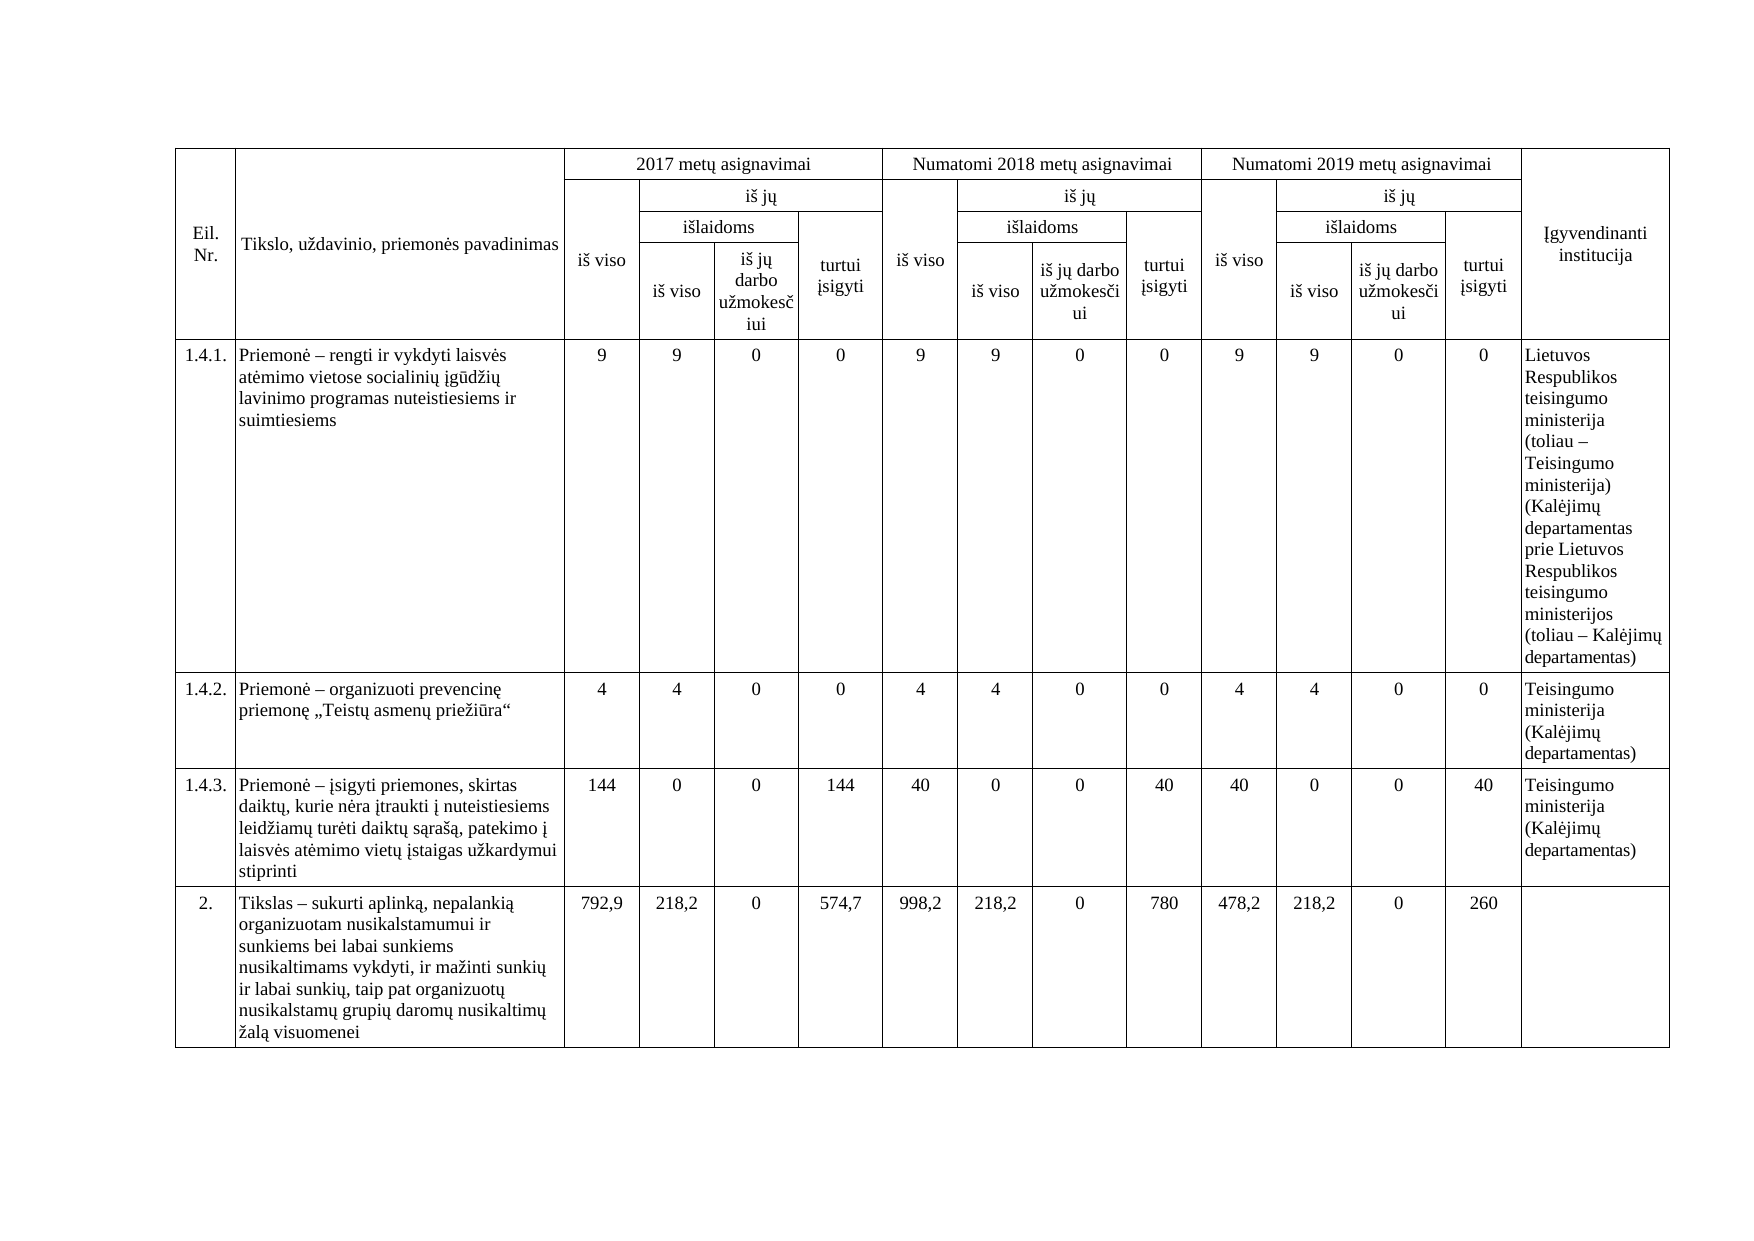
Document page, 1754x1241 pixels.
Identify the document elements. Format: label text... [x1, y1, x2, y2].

table_cell 2. [176, 887, 235, 1047]
table_cell 0 [1127, 340, 1201, 672]
table_cell iš jų [640, 180, 882, 211]
table_cell 4 [640, 673, 714, 768]
table_cell 9 [565, 340, 639, 672]
table_cell 9 [883, 340, 957, 672]
table_cell 792,9 [565, 887, 639, 1047]
table_cell 9 [1277, 340, 1351, 672]
table_cell 998,2 [883, 887, 957, 1047]
table_header Numatomi 2018 metų asignavimai [883, 149, 1201, 179]
table_cell 0 [715, 769, 798, 886]
table_header Numatomi 2019 metų asignavimai [1202, 149, 1521, 179]
table_cell 0 [1446, 673, 1521, 768]
table_cell 0 [1446, 340, 1521, 672]
table_cell Teisingumo ministerija (Kalėjimų departamentas) [1522, 769, 1669, 886]
table_cell 218,2 [640, 887, 714, 1047]
table_cell Tikslas – sukurti aplinką, nepalankią organizuotam nusikalstamumui ir sunkiems bei labai sunkiems nusikaltimams vykdyti, ir mažinti sunkių ir labai sunkių, taip pat organizuotų nusikalstamų grupių daromų nusikaltimų žalą visuomenei [236, 887, 564, 1047]
table_cell 218,2 [958, 887, 1032, 1047]
table_cell [1522, 887, 1669, 1047]
table_cell 478,2 [1202, 887, 1276, 1047]
table_cell 0 [715, 887, 798, 1047]
table_cell 0 [1033, 769, 1126, 886]
table_cell 0 [715, 340, 798, 672]
table_cell 144 [565, 769, 639, 886]
table_cell 0 [799, 673, 882, 768]
table_cell 0 [1033, 673, 1126, 768]
table_cell 218,2 [1277, 887, 1351, 1047]
table_cell turtui įsigyti [799, 212, 882, 338]
table_cell iš viso [640, 243, 714, 338]
table_cell 40 [1202, 769, 1276, 886]
table_cell 0 [958, 769, 1032, 886]
table_cell iš jų darbo užmokesčiui [1033, 243, 1126, 338]
table_cell 40 [883, 769, 957, 886]
table_header Tikslo, uždavinio, priemonės pavadinimas [236, 149, 564, 338]
table_cell 0 [1352, 340, 1445, 672]
table_cell išlaidoms [640, 212, 798, 242]
table_cell iš jų [1277, 180, 1521, 211]
table_header 2017 metų asignavimai [565, 149, 882, 179]
table_cell turtui įsigyti [1446, 212, 1521, 338]
table_cell 0 [1277, 769, 1351, 886]
table_cell 0 [1352, 769, 1445, 886]
table_cell 4 [958, 673, 1032, 768]
table_cell Teisingumo ministerija (Kalėjimų departamentas) [1522, 673, 1669, 768]
table_cell turtui įsigyti [1127, 212, 1201, 338]
table_cell 0 [1033, 887, 1126, 1047]
table_cell 4 [1277, 673, 1351, 768]
table_cell 9 [640, 340, 714, 672]
table_cell išlaidoms [958, 212, 1126, 242]
table_cell iš jų [958, 180, 1201, 211]
table_cell 4 [565, 673, 639, 768]
table_cell 144 [799, 769, 882, 886]
table_cell Priemonė – įsigyti priemones, skirtas daiktų, kurie nėra įtraukti į nuteistiesiems leidžiamų turėti daiktų sąrašą, patekimo į laisvės atėmimo vietų įstaigas užkardymui stiprinti [236, 769, 564, 886]
table_cell iš viso [1202, 180, 1276, 338]
table_cell 0 [799, 340, 882, 672]
table_cell 9 [958, 340, 1032, 672]
table_cell 0 [1033, 340, 1126, 672]
table_cell išlaidoms [1277, 212, 1445, 242]
table_cell Lietuvos Respublikos teisingumo ministerija (toliau – Teisingumo ministerija) (Kalėjimų departamentas prie Lietuvos Respublikos teisingumo ministerijos (toliau – Kalėjimų departamentas) [1522, 340, 1669, 672]
table_cell Priemonė – rengti ir vykdyti laisvės atėmimo vietose socialinių įgūdžių lavinimo programas nuteistiesiems ir suimtiesiems [236, 340, 564, 672]
table_cell Priemonė – organizuoti prevencinę priemonę „Teistų asmenų priežiūra“ [236, 673, 564, 768]
table_cell 574,7 [799, 887, 882, 1047]
table_cell 780 [1127, 887, 1201, 1047]
table_cell iš viso [883, 180, 957, 338]
table_cell 0 [1352, 673, 1445, 768]
table_cell 0 [640, 769, 714, 886]
table_header Įgyvendinanti institucija [1522, 149, 1669, 338]
table_cell iš jų darbo užmokesčiui [715, 243, 798, 338]
table_cell 40 [1127, 769, 1201, 886]
table_cell 9 [1202, 340, 1276, 672]
table_cell 4 [1202, 673, 1276, 768]
table_cell 0 [1127, 673, 1201, 768]
table_cell 0 [715, 673, 798, 768]
table_cell 40 [1446, 769, 1521, 886]
table_cell 1.4.2. [176, 673, 235, 768]
table_cell 260 [1446, 887, 1521, 1047]
table_cell 1.4.1. [176, 340, 235, 672]
table_cell 1.4.3. [176, 769, 235, 886]
table_cell iš viso [1277, 243, 1351, 338]
table_cell 4 [883, 673, 957, 768]
table_cell iš jų darbo užmokesčiui [1352, 243, 1445, 338]
table_cell iš viso [958, 243, 1032, 338]
table_header Eil. Nr. [176, 149, 235, 338]
table_cell iš viso [565, 180, 639, 338]
table_cell 0 [1352, 887, 1445, 1047]
